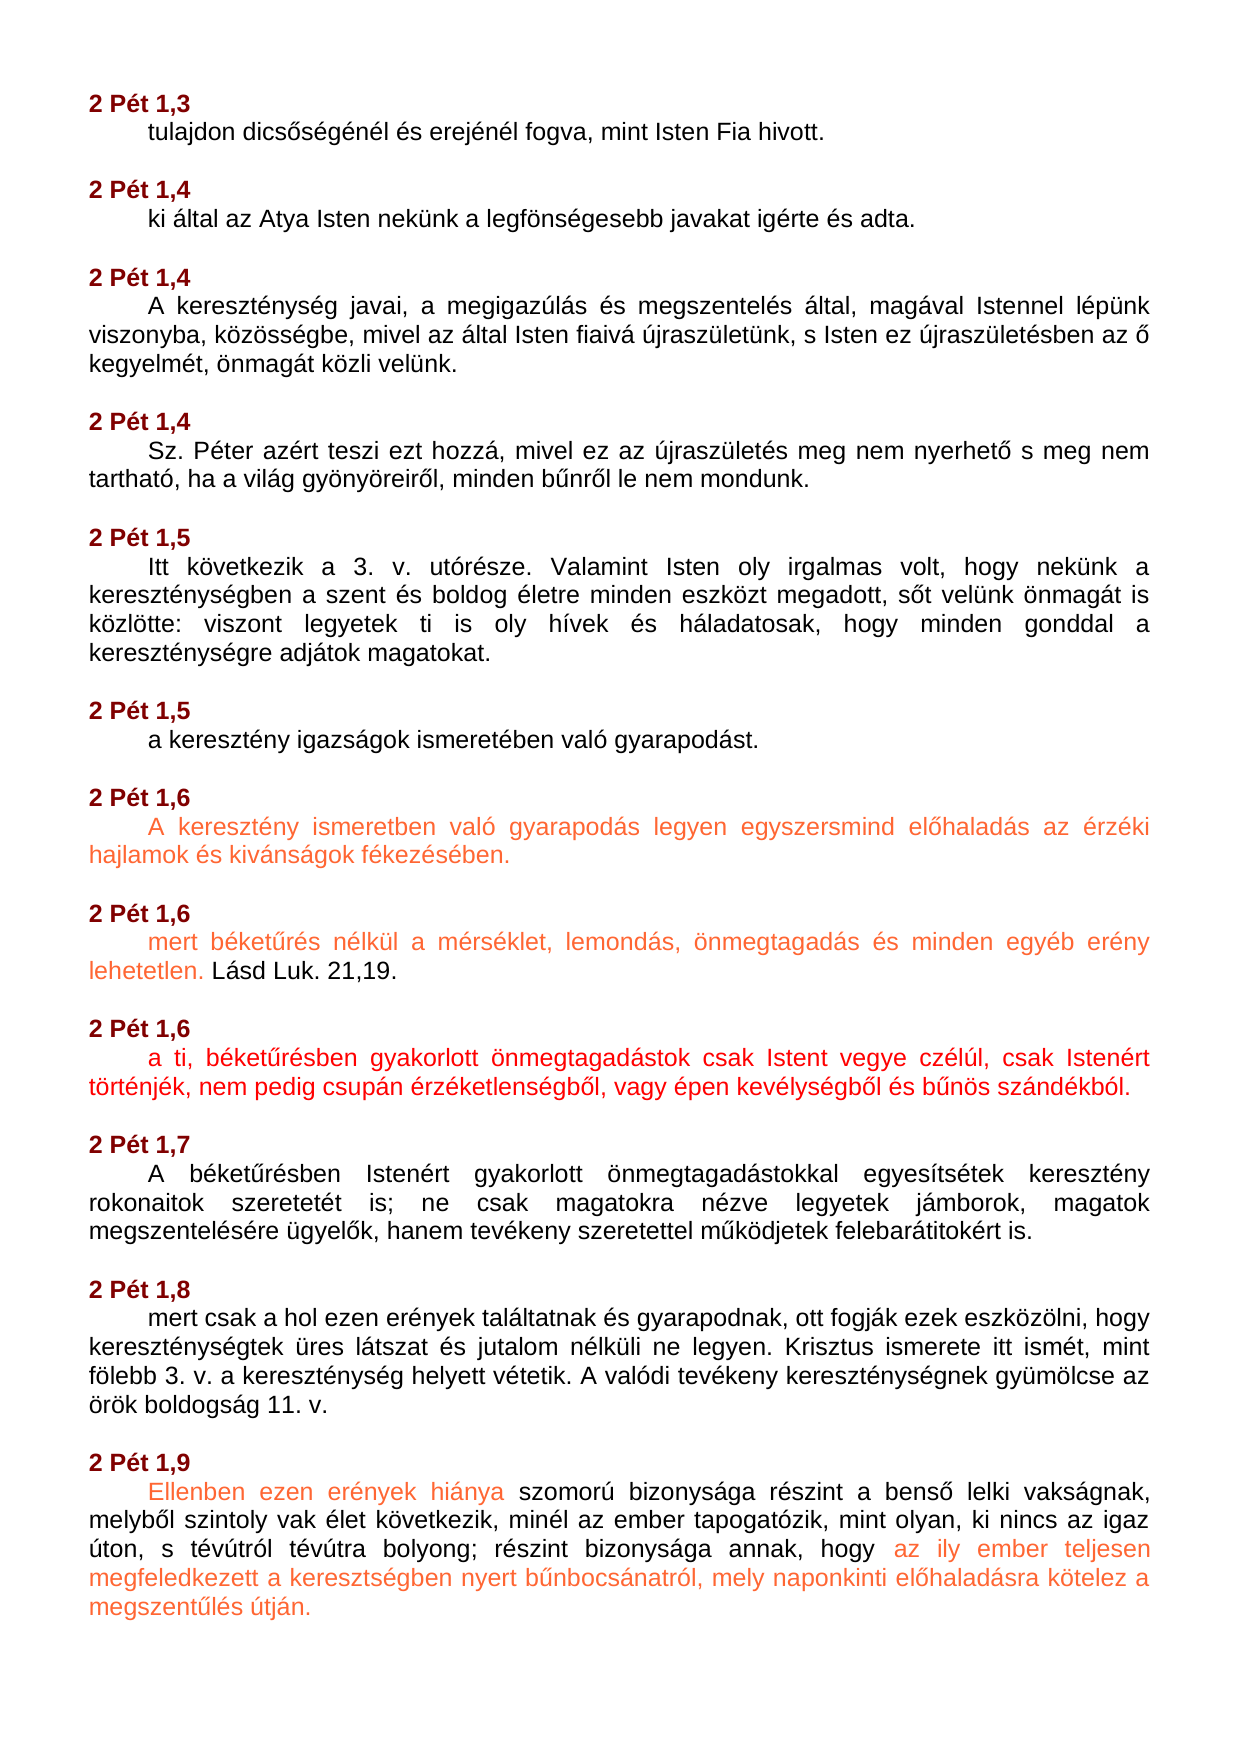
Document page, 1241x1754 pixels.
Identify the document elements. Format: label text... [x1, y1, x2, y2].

text 2 Pét 1,8 [88, 1274, 1152, 1303]
text A béketűrésben Istenért gyakorlott önmegtagadástokkal egyesítsétek keresztény rokonaitok szeretetét is; ne csak magatokra nézve legyetek jámborok, magatok megszentelésére ügyelők, hanem tevékeny szeretettel működjetek felebarátitokért is. [88, 1159, 1152, 1245]
text 2 Pét 1,7 [88, 1130, 1152, 1159]
text 2 Pét 1,4 [88, 176, 1152, 204]
text mert béketűrés nélkül a mérséklet, lemondás, önmegtagadás és minden egyéb erény lehetetlen. Lásd Luk. 21,19. [88, 927, 1152, 985]
text 2 Pét 1,6 [88, 1014, 1152, 1043]
text Itt következik a 3. v. utórésze. Valamint Isten oly irgalmas volt, hogy nekünk a kereszténységben a szent és boldog életre minden eszközt megadott, sőt velünk önmagát is közlötte: viszont legyetek ti is oly hívek és háladatosak, hogy minden gonddal a kereszténységre adjátok magatokat. [88, 551, 1152, 666]
text mert csak a hol ezen erények találtatnak és gyarapodnak, ott fogják ezek eszközölni, hogy kereszténységtek üres látszat és jutalom nélküli ne legyen. Krisztus ismerete itt ismét, mint fölebb 3. v. a kereszténység helyett vétetik. A valódi tevékeny kereszténységnek gyümölcse az örök boldogság 11. v. [88, 1303, 1152, 1418]
text 2 Pét 1,6 [88, 899, 1152, 927]
text a keresztény igazságok ismeretében való gyarapodást. [88, 725, 1152, 753]
text 2 Pét 1,3 [88, 88, 1152, 117]
text 2 Pét 1,6 [88, 783, 1152, 812]
text 2 Pét 1,5 [88, 696, 1152, 725]
text Ellenben ezen erények hiánya szomorú bizonysága részint a benső lelki vakságnak, melyből szintoly vak élet következik, minél az ember tapogatózik, mint olyan, ki nincs az igaz úton, s tévútról tévútra bolyong; részint bizonysága annak, hogy az ily ember teljesen megfeledkezett a keresztségben nyert bűnbocsánatról, mely naponkinti előhaladásra kötelez a megszentűlés útján. [88, 1477, 1152, 1620]
text Sz. Péter azért teszi ezt hozzá, mivel ez az újraszületés meg nem nyerhető s meg nem tartható, ha a világ gyönyöreiről, minden bűnről le nem mondunk. [88, 436, 1152, 493]
text A kereszténység javai, a megigazúlás és megszentelés által, magával Istennel lépünk viszonyba, közösségbe, mivel az által Isten fiaivá újraszületünk, s Isten ez újraszületésben az ő kegyelmét, önmagát közli velünk. [88, 291, 1152, 377]
text A keresztény ismeretben való gyarapodás legyen egyszersmind előhaladás az érzéki hajlamok és kivánságok fékezésében. [88, 812, 1152, 869]
text 2 Pét 1,4 [88, 407, 1152, 436]
text 2 Pét 1,4 [88, 262, 1152, 291]
text 2 Pét 1,5 [88, 523, 1152, 551]
text tulajdon dicsőségénél és erejénél fogva, mint Isten Fia hivott. [88, 117, 1152, 146]
text 2 Pét 1,9 [88, 1448, 1152, 1477]
text a ti, béketűrésben gyakorlott önmegtagadástok csak Istent vegye czélúl, csak Istenért történjék, nem pedig csupán érzéketlenségből, vagy épen kevélységből és bűnös szándékból. [88, 1043, 1152, 1101]
text ki által az Atya Isten nekünk a legfönségesebb javakat igérte és adta. [88, 204, 1152, 233]
